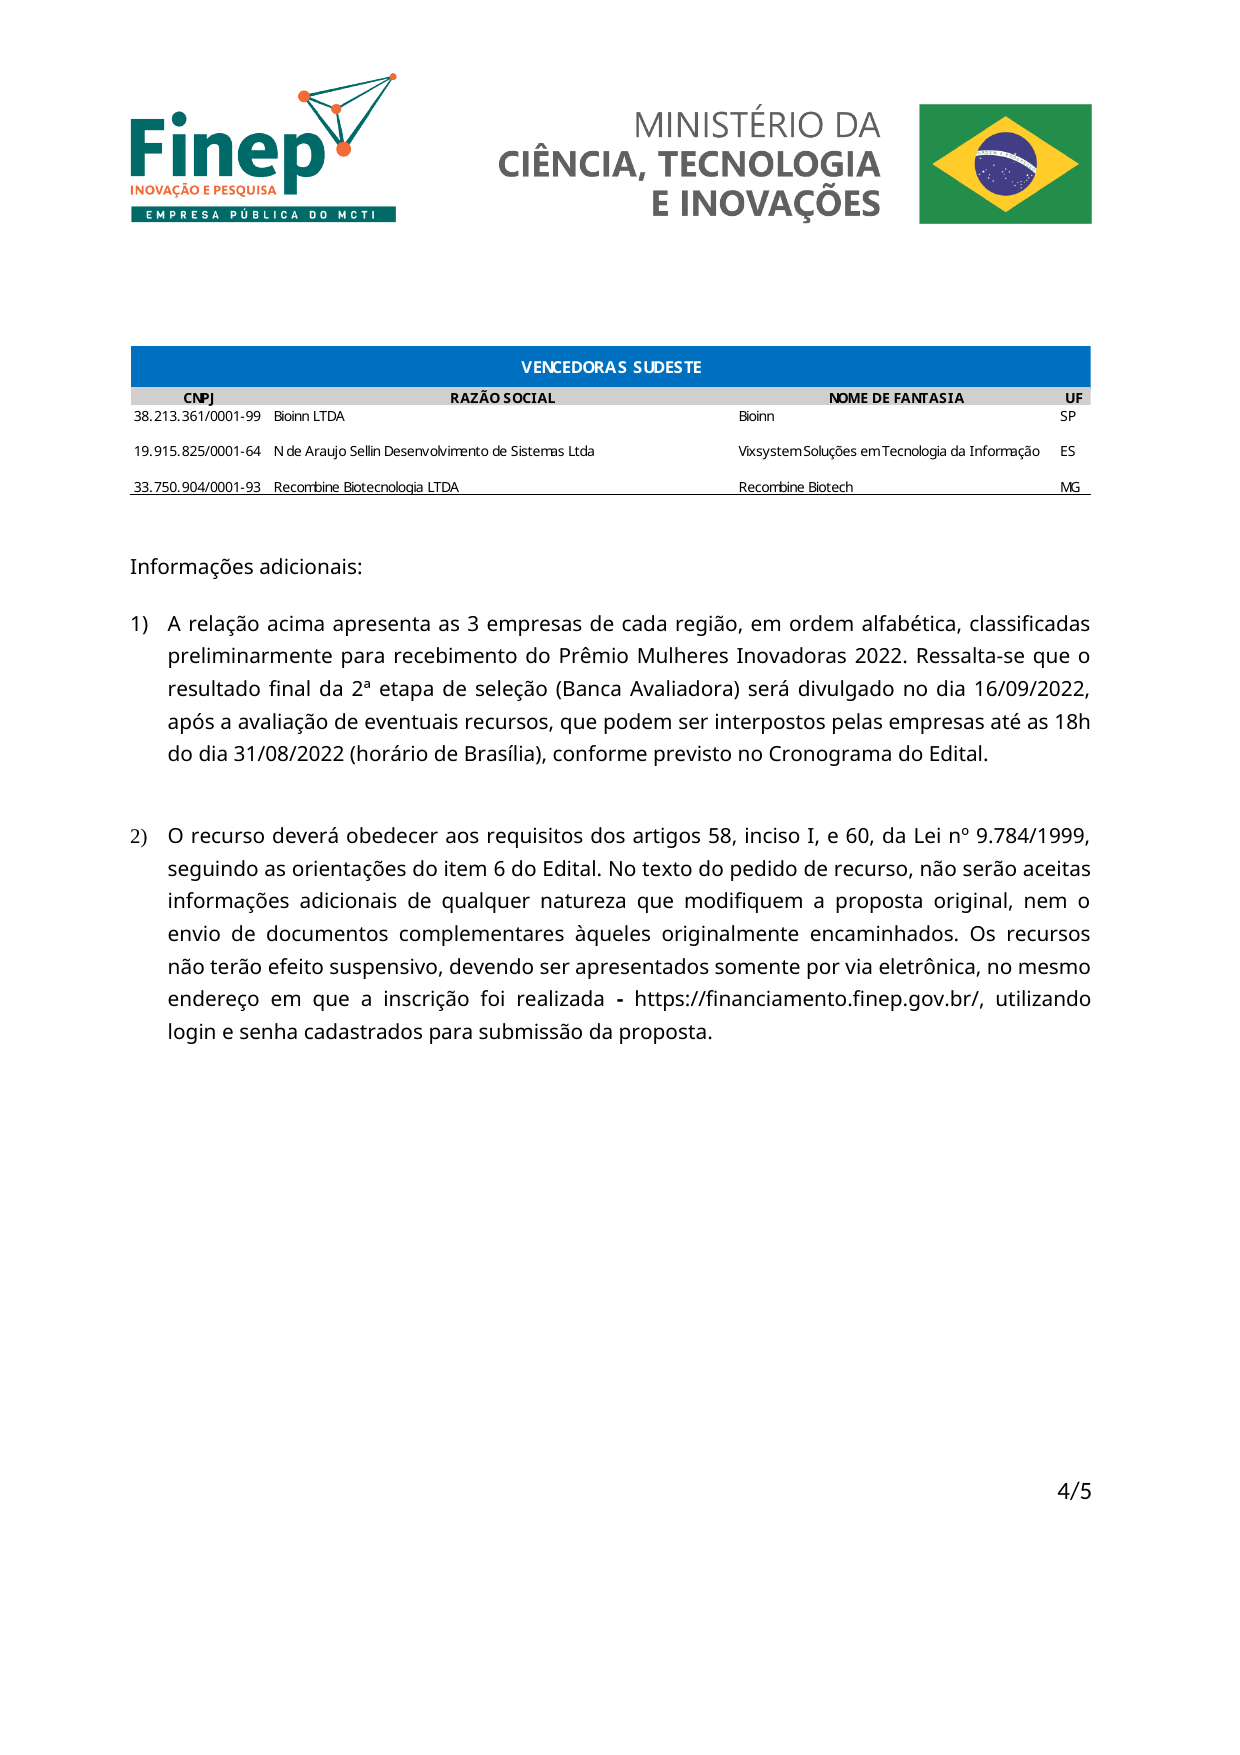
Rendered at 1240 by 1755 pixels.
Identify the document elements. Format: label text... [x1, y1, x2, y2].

text Informações adicionais: [130, 552, 1092, 581]
list A relação acima apresenta as 3 empresas de cada região, em ordem alfabética, classificadas preliminarmente para recebimento do Prêmio Mulheres Inovadoras 2022. Ressalta-se que o resultado final da 2ª etapa de seleção (Banca Avaliadora) será divulgado no dia 16/09/2022, após a avaliação de eventuais recursos, que podem ser interpostos pelas empresas até as 18h do dia 31/08/2022 (horário de Brasília), conforme previsto no Cronograma do Edital. [130, 609, 1092, 768]
list O recurso deverá obedecer aos requisitos dos artigos 58, inciso I, e 60, da Lei nº 9.784/1999, seguindo as orientações do item 6 do Edital. No texto do pedido de recurso, não serão aceitas informações adicionais de qualquer natureza que modifiquem a proposta original, nem o envio de documentos complementares àqueles originalmente encaminhados. Os recursos não terão efeito suspensivo, devendo ser apresentados somente por via eletrônica, no mesmo endereço em que a inscrição foi realizada - https://financiamento.finep.gov.br/, utilizando login e senha cadastrados para submissão da proposta. [130, 821, 1092, 1045]
